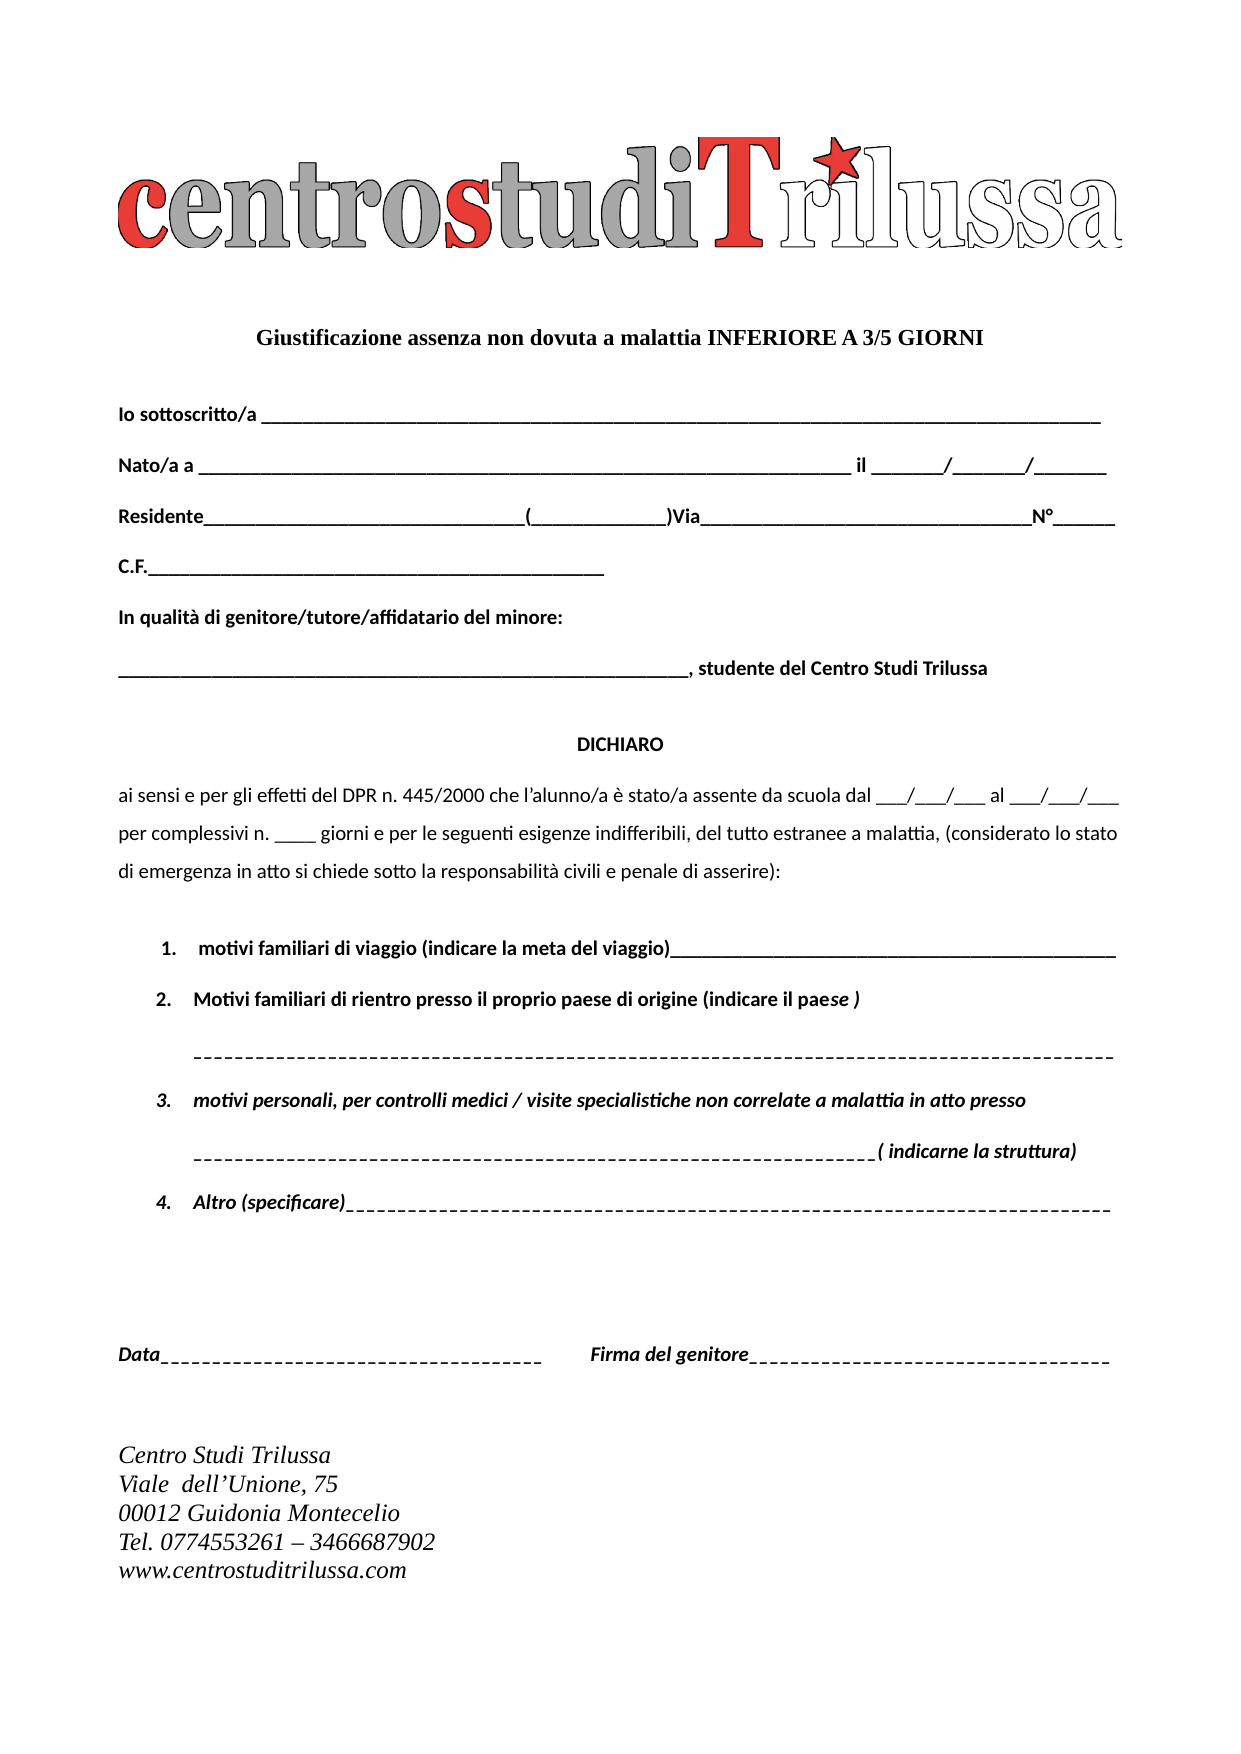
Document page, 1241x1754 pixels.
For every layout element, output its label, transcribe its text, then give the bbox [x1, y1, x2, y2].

text Nato/a a _______________________________________________________________ il _______/_______/_______ Residente_______________________________(_____________)Via________________________________N°______C.F.____________________________________________ [118, 452, 1122, 579]
list motivi familiari di viaggio (indicare la meta del viaggio)___________________________________________ [156, 935, 1122, 960]
text Giustificazione assenza non dovuta a malattia INFERIORE A 3/5 GIORNI [118, 324, 1122, 350]
list Altro (specificare)__________________________________________________________________________ [156, 1189, 1122, 1214]
text Viale dell’Unione, 75 [118, 1469, 1122, 1498]
text Data_____________________________________ Firma del genitore___________________________________ [118, 1342, 1122, 1367]
text DICHIARO [118, 732, 1122, 757]
text www.centrostuditrilussa.com [118, 1556, 1122, 1584]
text Centro Studi Trilussa [118, 1441, 1122, 1469]
list motivi personali, per controlli medici / visite specialistiche non correlate a malattia in atto presso __________________________________________________________________( indicarne la struttura) [156, 1087, 1122, 1164]
text In qualità di genitore/tutore/affidatario del minore: [118, 604, 1122, 630]
text Io sottoscritto/a _________________________________________________________________________________ [118, 401, 1122, 427]
text _______________________________________________________, studente del Centro Studi Trilussa [118, 655, 1122, 681]
list Motivi familiari di rientro presso il proprio paese di origine (indicare il paese ) _________________________________________________________________________________________ [156, 986, 1122, 1062]
text ai sensi e per gli effetti del DPR n. 445/2000 che l’alunno/a è stato/a assente da scuola dal ___/___/___ al ___/___/___ per complessivi n. ____ giorni e per le seguenti esigenze indifferibili, del tutto estranee a malattia, (considerato lo stato di emergenza in atto si chiede sotto la responsabilità civili e penale di asserire): [118, 782, 1122, 884]
text Tel. 0774553261 – 3466687902 [118, 1527, 1122, 1556]
text 00012 Guidonia Montecelio [118, 1498, 1122, 1527]
picture [118, 137, 1123, 248]
